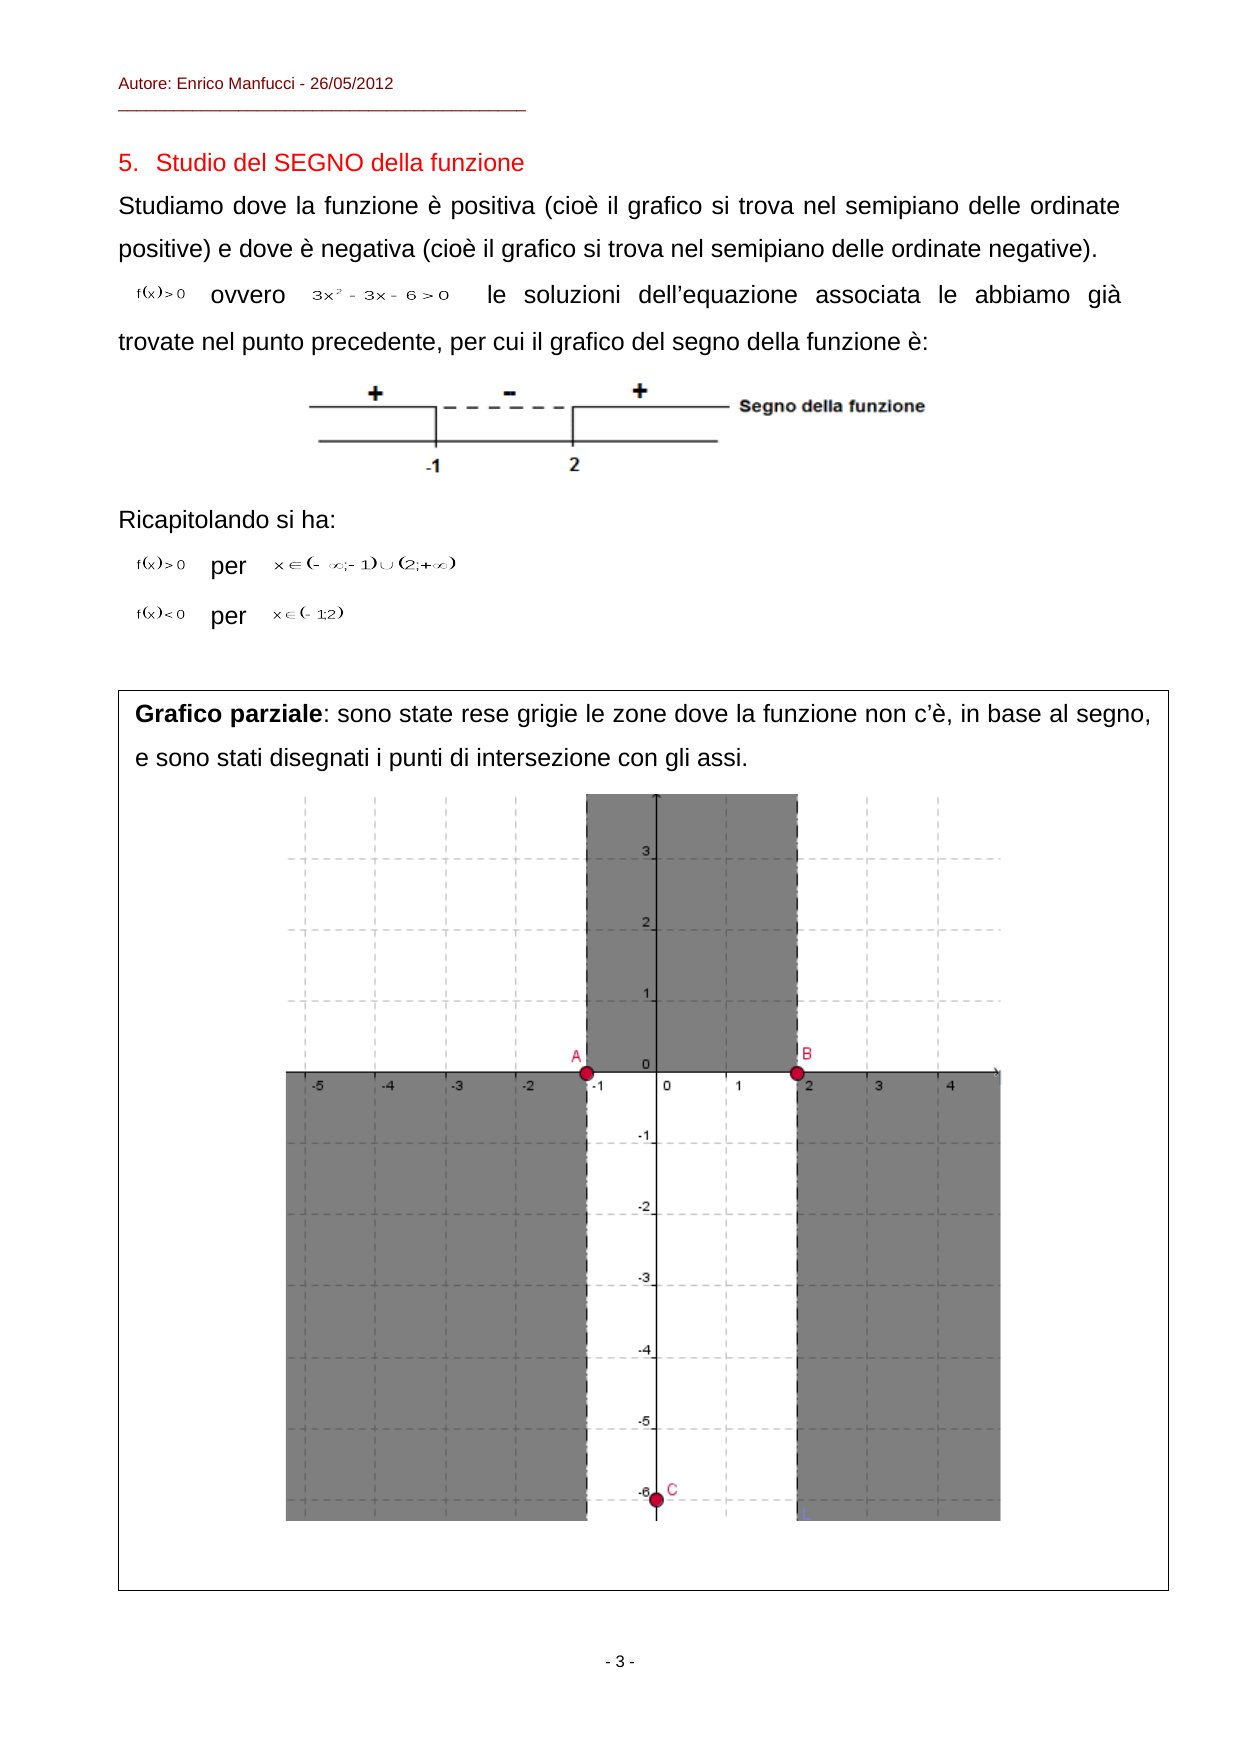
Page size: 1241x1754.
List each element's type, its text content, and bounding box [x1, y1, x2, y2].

list Studio del SEGNO della funzione [118, 148, 1122, 176]
text Studiamo dove la funzione è positiva (cioè il grafico si trova nel semipiano delle ordinate positive) e dove è negativa (cioè il grafico si trova nel semipiano delle ordinate negative). [118, 191, 1122, 263]
text per [118, 597, 1122, 633]
text Grafico parziale: sono state rese grigie le zone dove la funzione non c’è, in base al segno, e sono stati disegnati i punti di intersezione con gli assi. [135, 699, 1153, 771]
text Ricapitolando si ha: [118, 504, 1122, 533]
text per [118, 548, 1122, 583]
picture [305, 378, 935, 482]
text ovvero le soluzioni dell’equazione associata le abbiamo già trovate nel punto precedente, per cui il grafico del segno della funzione è: [118, 277, 1122, 356]
picture [285, 794, 1002, 1521]
